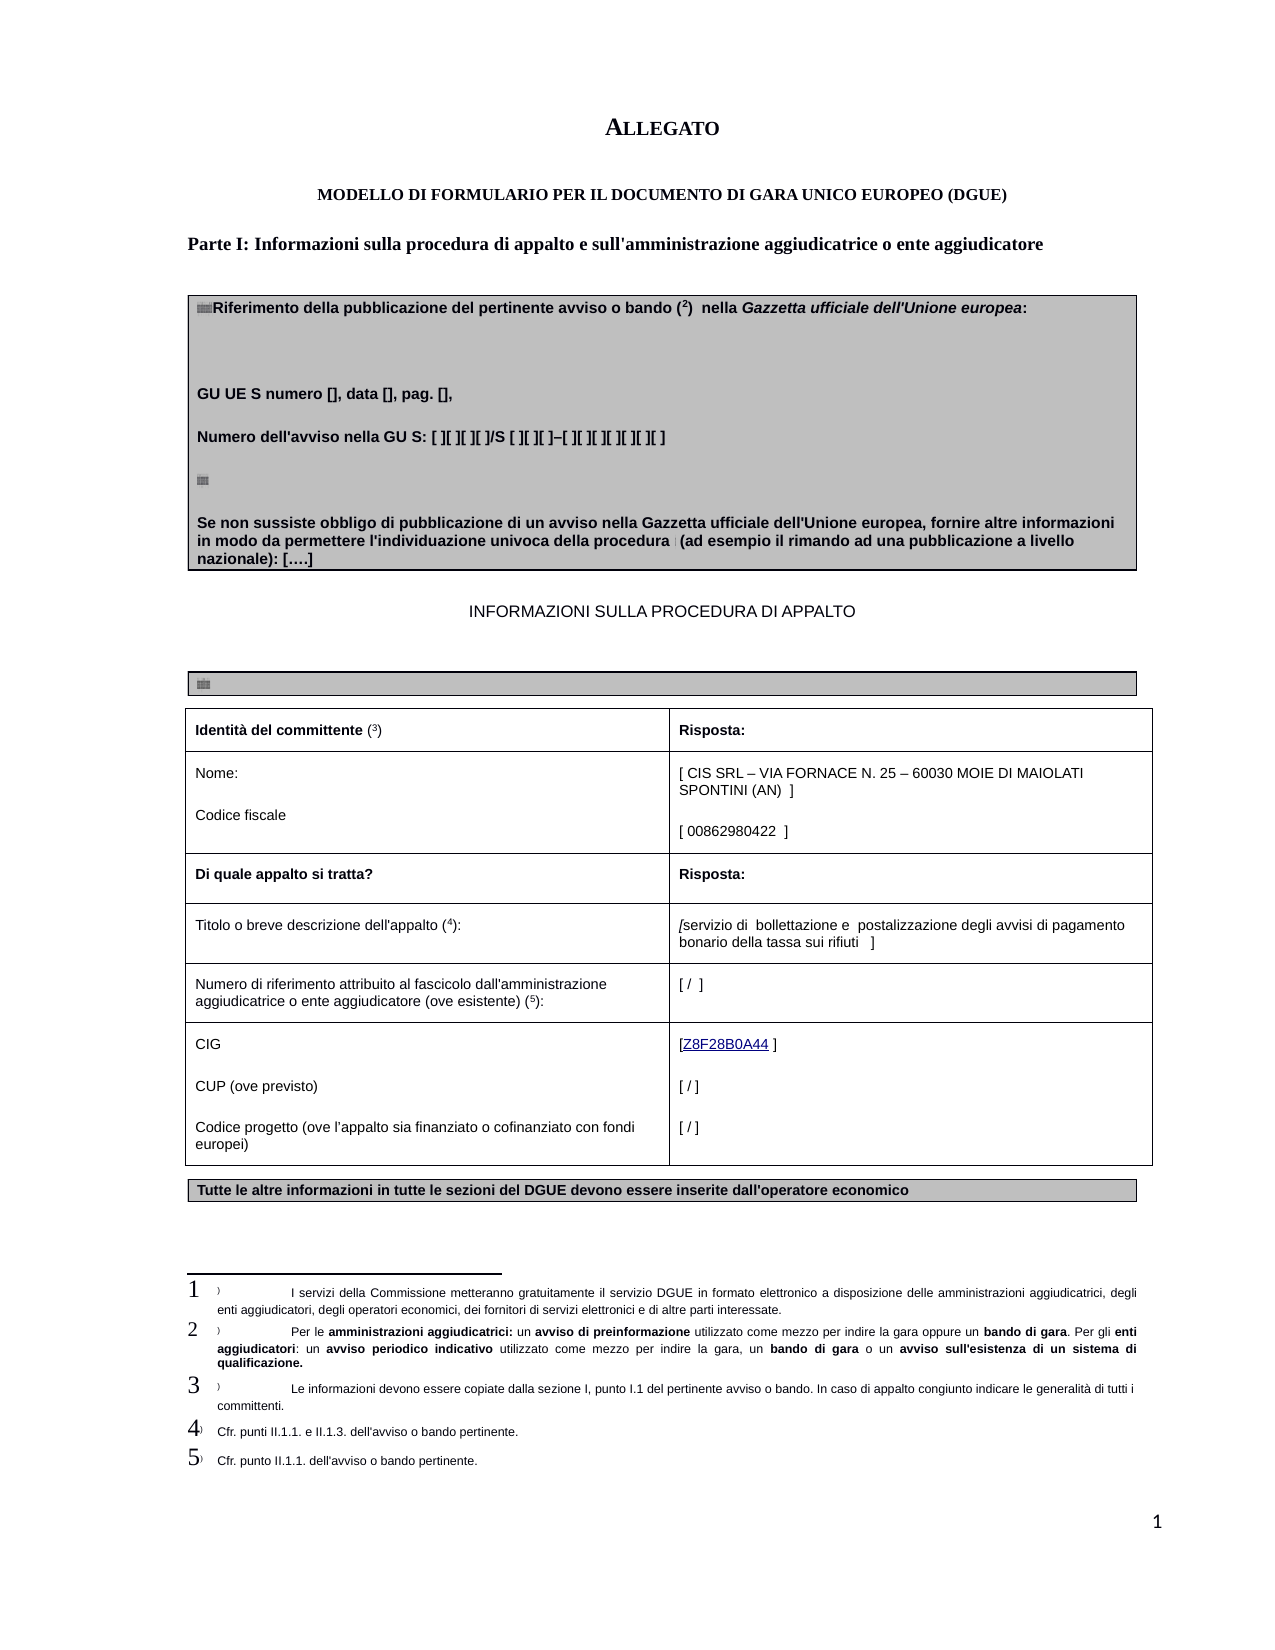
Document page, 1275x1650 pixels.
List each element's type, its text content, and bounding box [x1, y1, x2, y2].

table_cell [ / ] [670, 964, 1152, 1022]
text Le informazioni richieste dalla parte I saranno acquisite automaticamente a condizione che per generare e compilare il DGUE sia utilizzato il servizio DGUE in formato elettronico. In caso contrario tali informazioni devono essere inserite dall'operatore economico. [189, 673, 1136, 695]
text Tutte le altre informazioni in tutte le sezioni del DGUE devono essere inserite dall'operatore economico [189, 1180, 1136, 1201]
table_cell [servizio di bollettazione e postalizzazione degli avvisi di pagamento bonario della tassa sui rifiuti ] [670, 904, 1152, 962]
table_cell Risposta: [670, 854, 1152, 903]
title Parte I: Informazioni sulla procedura di appalto e sull'amministrazione aggiudicatrice o ente aggiudicatore [187, 232, 1137, 254]
table_cell Nome: Codice fiscale [186, 752, 669, 852]
text Modello di formulario per il documento di gara unico europeo (DGUE) [187, 184, 1137, 204]
text ) I servizi della Commissione metteranno gratuitamente il servizio DGUE in formato elettronico a disposizione delle amministrazioni aggiudicatrici, degli enti aggiudicatori, degli operatori economici, dei fornitori di servizi elettronici e di altre parti interessate. [187, 1274, 1137, 1317]
table_header Identità del committente () [186, 709, 669, 751]
text Se non è pubblicato un avviso di indizione di gara nella GU UE, l'amministrazione aggiudicatrice o l'ente aggiudicatore deve compilare le informazioni in modo da permettere l'individuazione univoca della procedura di appalto: [189, 467, 1136, 488]
table_cell Titolo o breve descrizione dell'appalto (): [186, 904, 669, 962]
text Per le procedure di appalto per le quali è stato pubblicato un avviso di indizione di gara nella Gazzetta ufficiale dell'Unione europea le informazioni richieste dalla parte I saranno acquisite automaticamente, a condizione che per generare e compilare il DGUE sia utilizzato il servizio DGUE elettronico (). Riferimento della pubblicazione del pertinente avviso o bando () nella Gazzetta ufficiale dell'Unione europea: [189, 296, 1136, 316]
table_cell [Z8F28B0A44 ] [ / ] [ / ] [670, 1023, 1152, 1165]
text Se non sussiste obbligo di pubblicazione di un avviso nella Gazzetta ufficiale dell'Unione europea, fornire altre informazioni in modo da permettere l'individuazione univoca della procedura di appalto (ad esempio il rimando ad una pubblicazione a livello nazionale): [….] [189, 510, 1136, 569]
text Numero dell'avviso nella GU S: [ ][ ][ ][ ]/S [ ][ ][ ]–[ ][ ][ ][ ][ ][ ][ ] [189, 424, 1136, 445]
table_cell Di quale appalto si tratta? [186, 854, 669, 903]
table_cell CIG CUP (ove previsto) Codice progetto (ove l’appalto sia finanziato o cofinanziato con fondi europei) [186, 1023, 669, 1165]
table_cell [ CIS SRL – VIA FORNACE N. 25 – 60030 MOIE DI MAIOLATI SPONTINI (AN) ] [ 00862980422 ] [670, 752, 1152, 852]
text GU UE S numero [], data [], pag. [], [189, 381, 1136, 402]
subtitle Allegato [187, 112, 1137, 141]
title Informazioni sulla procedura di appalto [187, 602, 1137, 621]
text ) Per le amministrazioni aggiudicatrici: un avviso di preinformazione utilizzato come mezzo per indire la gara oppure un bando di gara. Per gli enti aggiudicatori: un avviso periodico indicativo utilizzato come mezzo per indire la gara, un bando di gara o un avviso sull'esistenza di un sistema di qualificazione. [187, 1317, 1137, 1370]
table_header Risposta: [670, 709, 1152, 751]
table_cell Numero di riferimento attribuito al fascicolo dall'amministrazione aggiudicatrice o ente aggiudicatore (ove esistente) (): [186, 964, 669, 1022]
